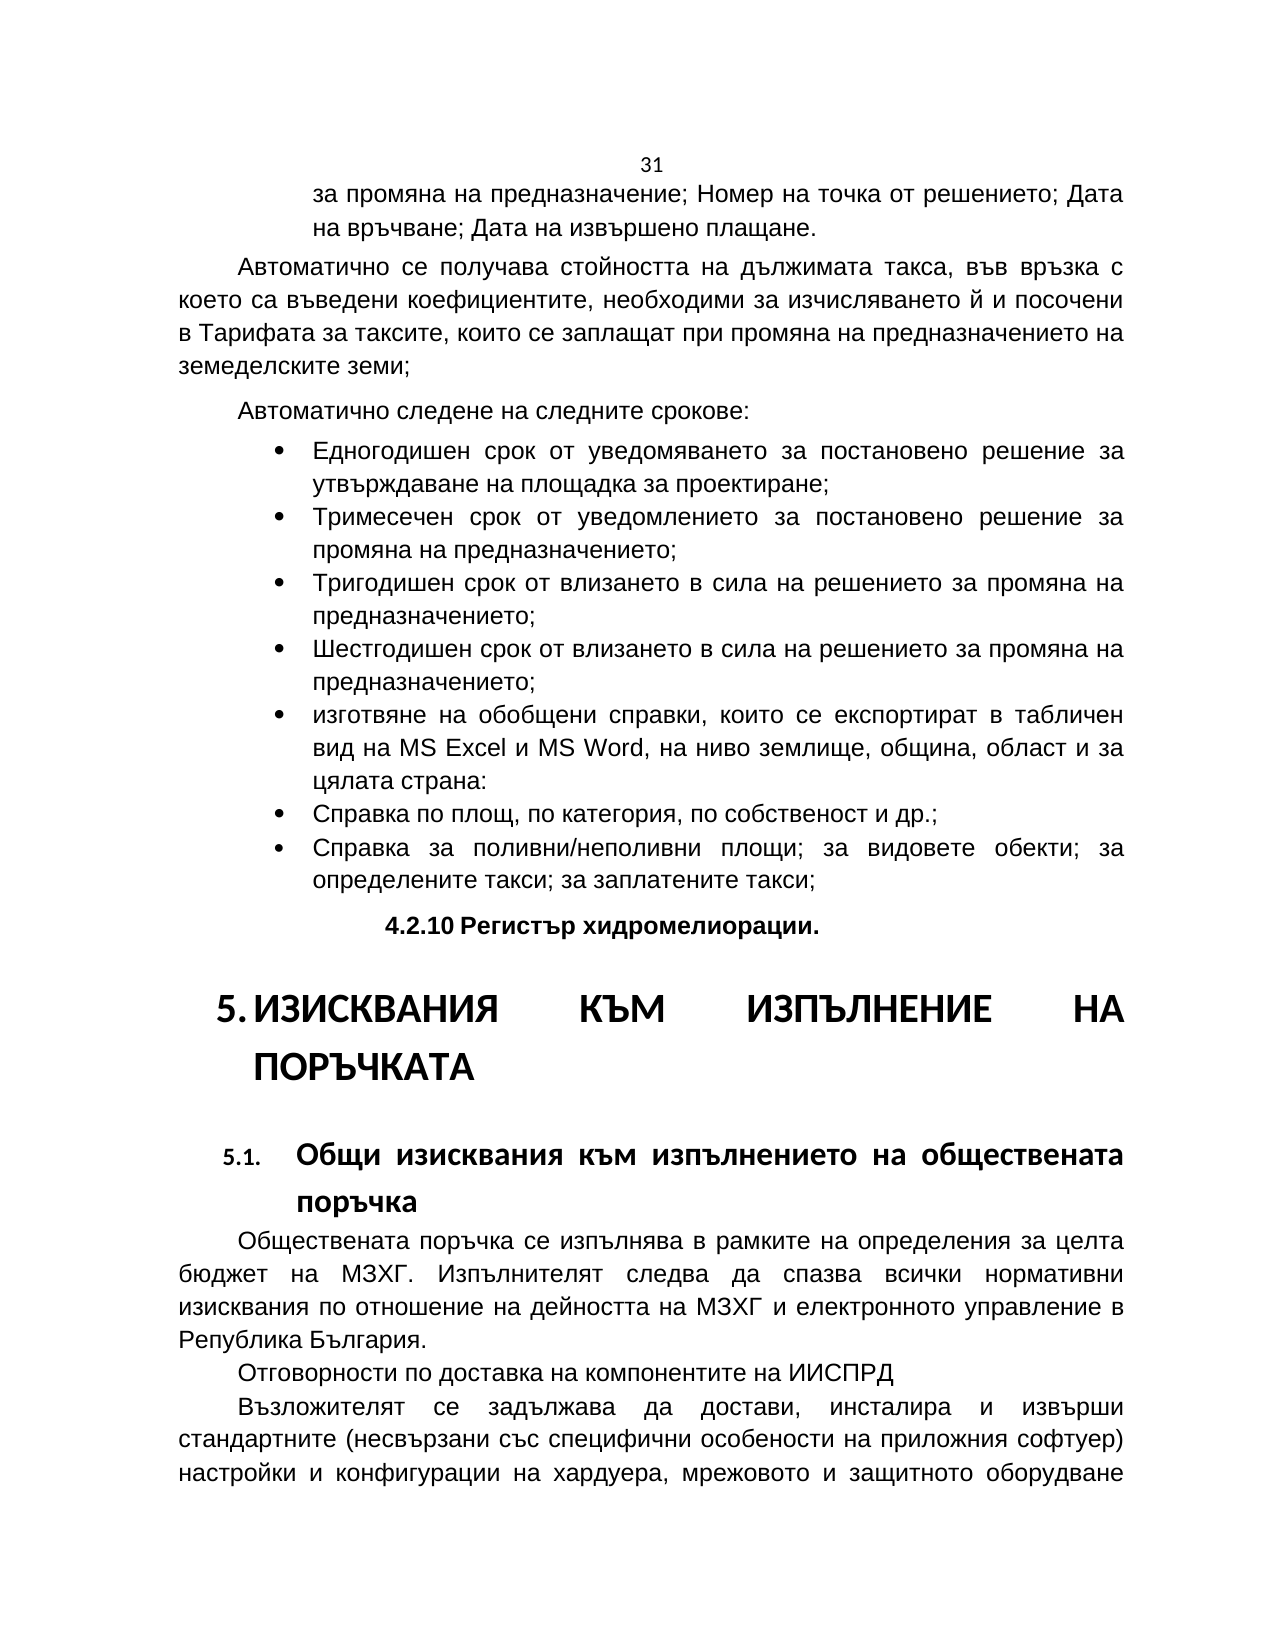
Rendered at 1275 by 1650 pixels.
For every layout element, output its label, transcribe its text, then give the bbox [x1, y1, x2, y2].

text Обществената поръчка се изпълнява в рамките на определения за целта бюджет на МЗХГ. Изпълнителят следва да спазва всички нормативни изисквания по отношение на дейността на МЗХГ и електронното управление в Република България. [178, 1226, 1125, 1354]
subtitle ИЗИСКВАНИЯ КЪМ ИЗПЪЛНЕНИЕ НА ПОРЪЧКАТА [216, 982, 1125, 1091]
list за промяна на предназначение; Номер на точка от решението; Дата на връчване; Дата на извършено плащане. [275, 179, 1125, 241]
subtitle Регистър хидромелиорации. [385, 911, 1125, 940]
subtitle Автоматично следене на следните срокове: [178, 396, 1125, 425]
list Тригодишен срок от влизането в сила на решението за промяна на предназначението; [275, 568, 1125, 630]
list Тримесечен срок от уведомлението за постановено решение за промяна на предназначението; [275, 502, 1125, 564]
subtitle Общи изисквания към изпълнението на обществената поръчка [222, 1133, 1125, 1220]
list Справка по площ, по категория, по собственост и др.; [275, 799, 1125, 828]
text Отговорности по доставка на компонентите на ИИСПРД [178, 1358, 1125, 1387]
subtitle Автоматично се получава стойността на дължимата такса, във връзка с което са въведени коефициентите, необходими за изчисляването й и посочени в Тарифата за таксите, които се заплащат при промяна на предназначението на земеделските земи; [178, 252, 1125, 379]
text Възложителят се задължава да достави, инсталира и извърши стандартните (несвързани със специфични особености на приложния софтуер) настройки и конфигурации на хардуера, мрежовото и защитното оборудване [178, 1391, 1125, 1486]
list Справка за поливни/неполивни площи; за видовете обекти; за определените такси; за заплатените такси; [275, 832, 1125, 894]
list Шестгодишен срок от влизането в сила на решението за промяна на предназначението; [275, 634, 1125, 696]
list Едногодишен срок от уведомяването за постановено решение за утвърждаване на площадка за проектиране; [275, 436, 1125, 497]
list изготвяне на обобщени справки, които се експортират в табличен вид на MS Excel и MS Word, на ниво землище, община, област и за цялата страна: [275, 700, 1125, 795]
